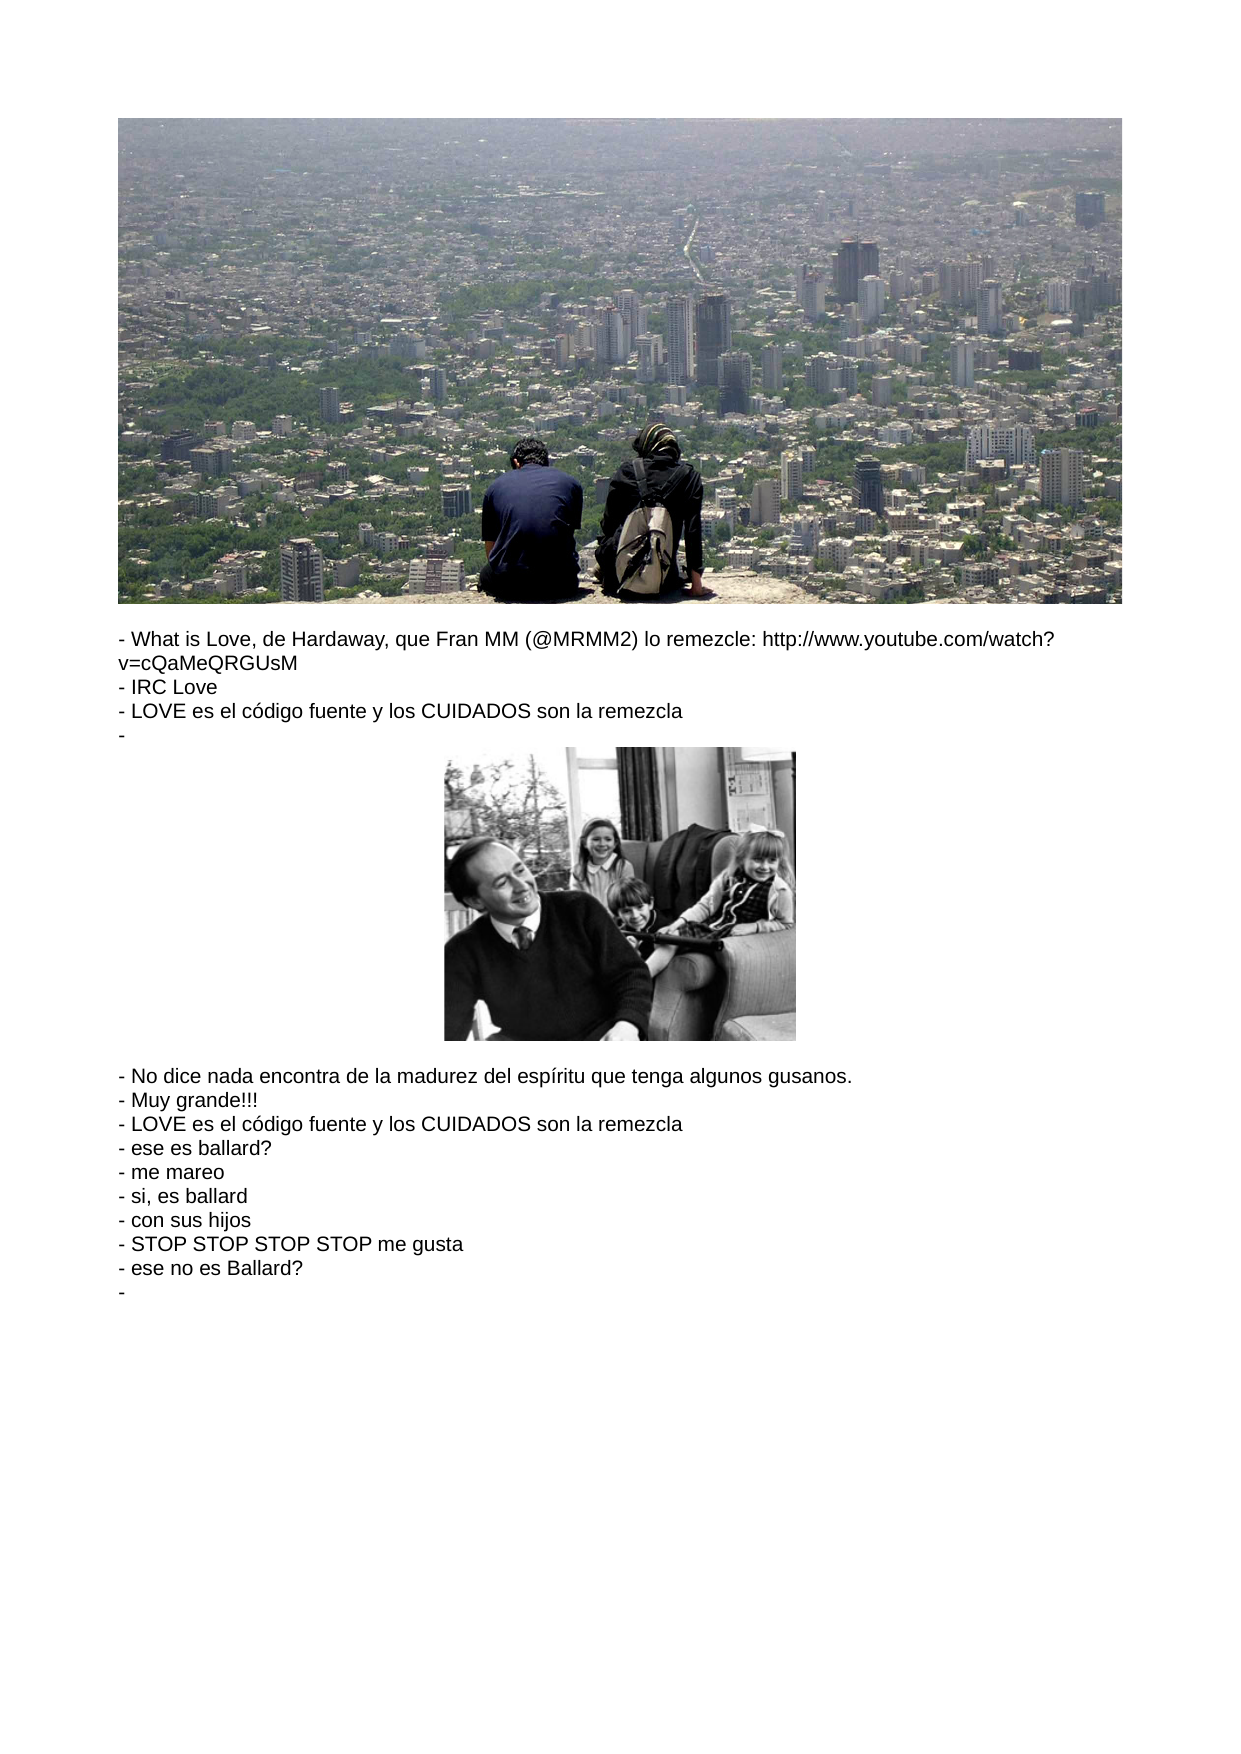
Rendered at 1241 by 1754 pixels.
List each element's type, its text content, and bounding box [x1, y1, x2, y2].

text - si, es ballard [118, 1184, 1122, 1208]
text - [118, 723, 1122, 747]
text - LOVE es el código fuente y los CUIDADOS son la remezcla [118, 1112, 1122, 1136]
text - ese no es Ballard? [118, 1256, 1122, 1280]
text - [118, 1280, 1122, 1304]
text - me mareo [118, 1160, 1122, 1184]
text - con sus hijos [118, 1208, 1122, 1232]
picture [118, 118, 1123, 604]
text - LOVE es el código fuente y los CUIDADOS son la remezcla [118, 699, 1122, 723]
text - What is Love, de Hardaway, que Fran MM (@MRMM2) lo remezcle: http://www.youtube.com/watch?v=cQaMeQRGUsM [118, 627, 1122, 675]
text - STOP STOP STOP STOP me gusta [118, 1232, 1122, 1256]
text - IRC Love [118, 675, 1122, 699]
text - ese es ballard? [118, 1136, 1122, 1160]
picture [444, 747, 796, 1041]
text - No dice nada encontra de la madurez del espíritu que tenga algunos gusanos. [118, 1064, 1122, 1088]
text - Muy grande!!! [118, 1088, 1122, 1112]
